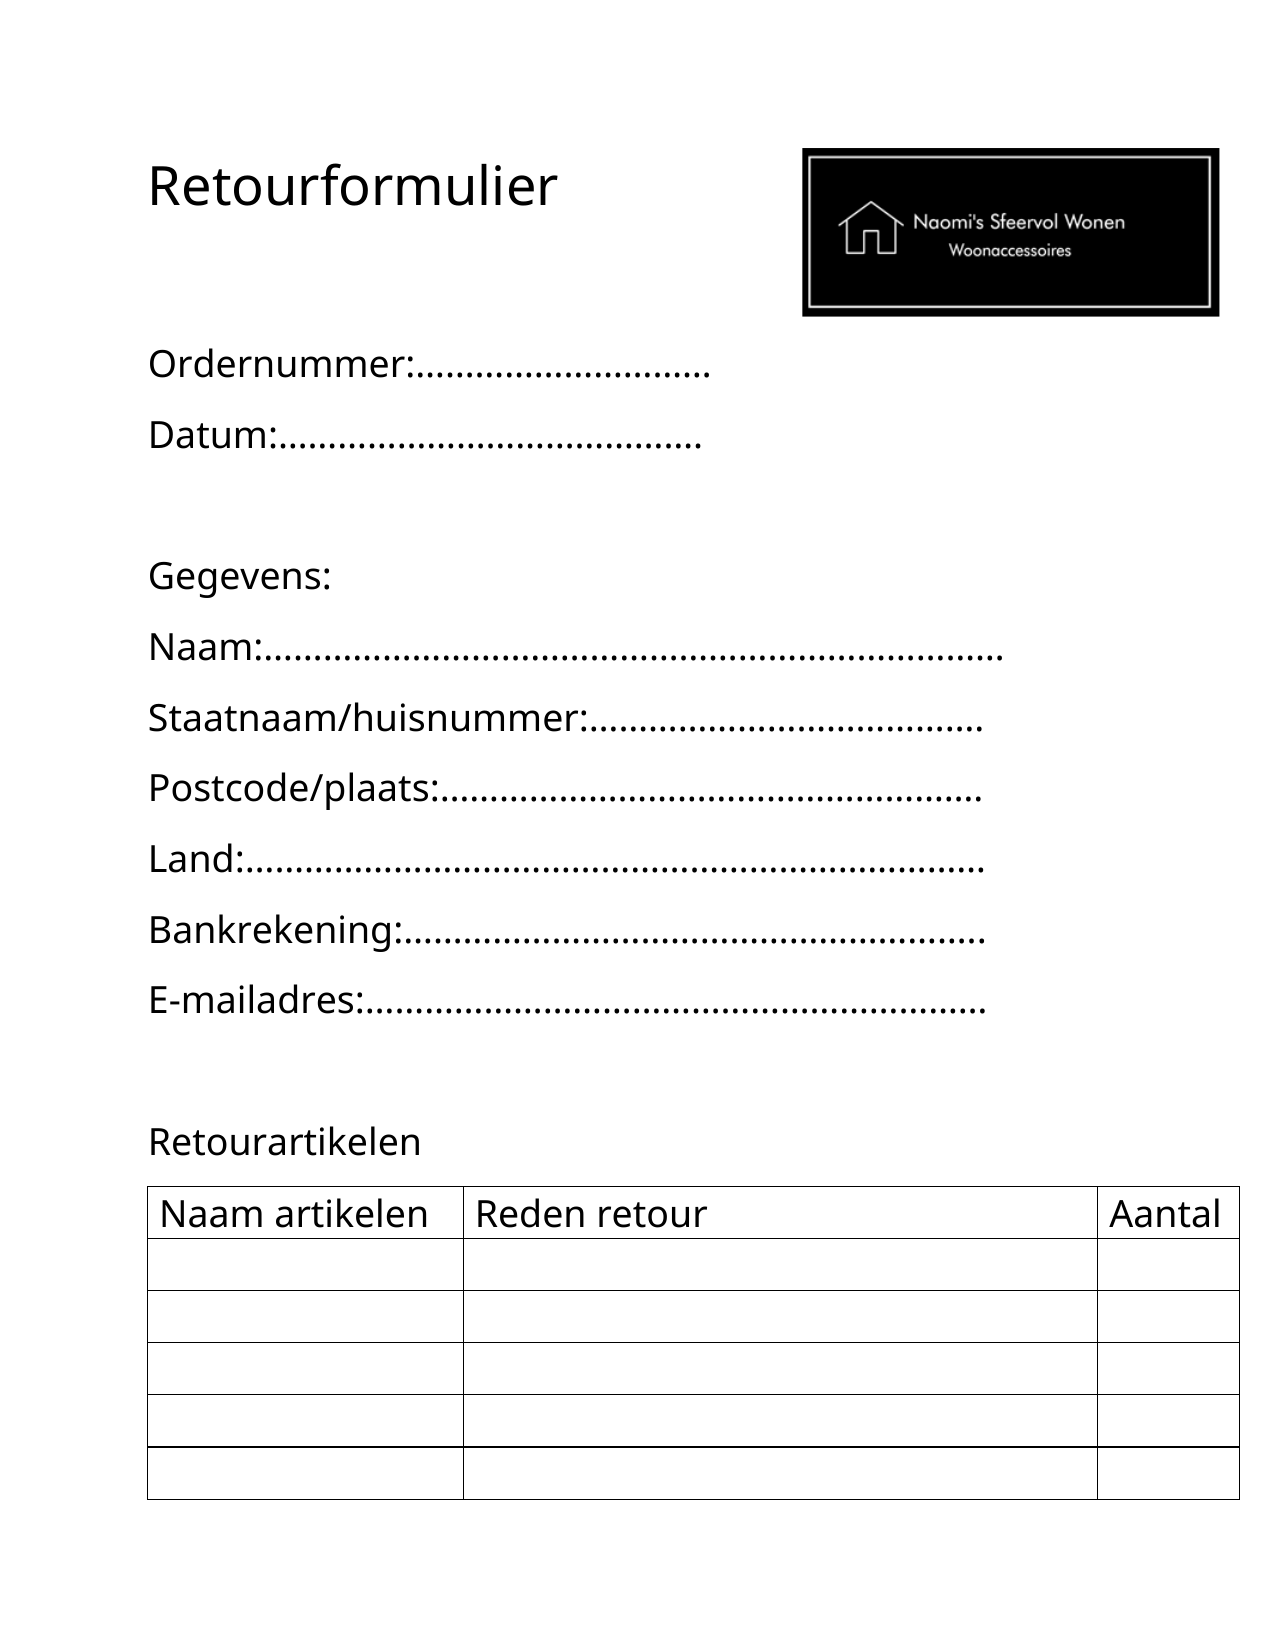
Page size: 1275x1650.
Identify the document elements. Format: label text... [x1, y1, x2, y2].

text Retourformulier [148, 148, 802, 221]
text E-mailadres:……………………………………………………… [148, 974, 1127, 1025]
text Naam:………………………………………………………………… [148, 620, 1127, 671]
table_header Aantal [1098, 1187, 1239, 1238]
text Datum:……………………………………. [148, 408, 1127, 459]
table_cell [1098, 1395, 1239, 1446]
table_cell [464, 1395, 1097, 1446]
table_cell [1098, 1239, 1239, 1290]
table_cell [148, 1343, 463, 1394]
table_header Naam artikelen [148, 1187, 463, 1238]
text Retourartikelen [148, 1115, 1127, 1166]
table_cell [464, 1239, 1097, 1290]
table_cell [464, 1448, 1097, 1498]
table_cell [148, 1395, 463, 1446]
table_cell [464, 1343, 1097, 1394]
table_header Reden retour [464, 1187, 1097, 1238]
text Gegevens: [148, 549, 1127, 600]
table_cell [148, 1448, 463, 1498]
table_cell [148, 1291, 463, 1342]
table_cell [148, 1239, 463, 1290]
text Ordernummer:………………………… [148, 337, 1127, 388]
text Land:………………………………………………………………… [148, 832, 1127, 883]
text Postcode/plaats:………………………………………………. [148, 762, 1127, 813]
table_cell [1098, 1448, 1239, 1498]
table_cell [464, 1291, 1097, 1342]
table_cell [1098, 1343, 1239, 1394]
table_cell [1098, 1291, 1239, 1342]
text Bankrekening:………………………………………………….. [148, 903, 1127, 954]
text Staatnaam/huisnummer:…………………………………. [148, 691, 1127, 742]
